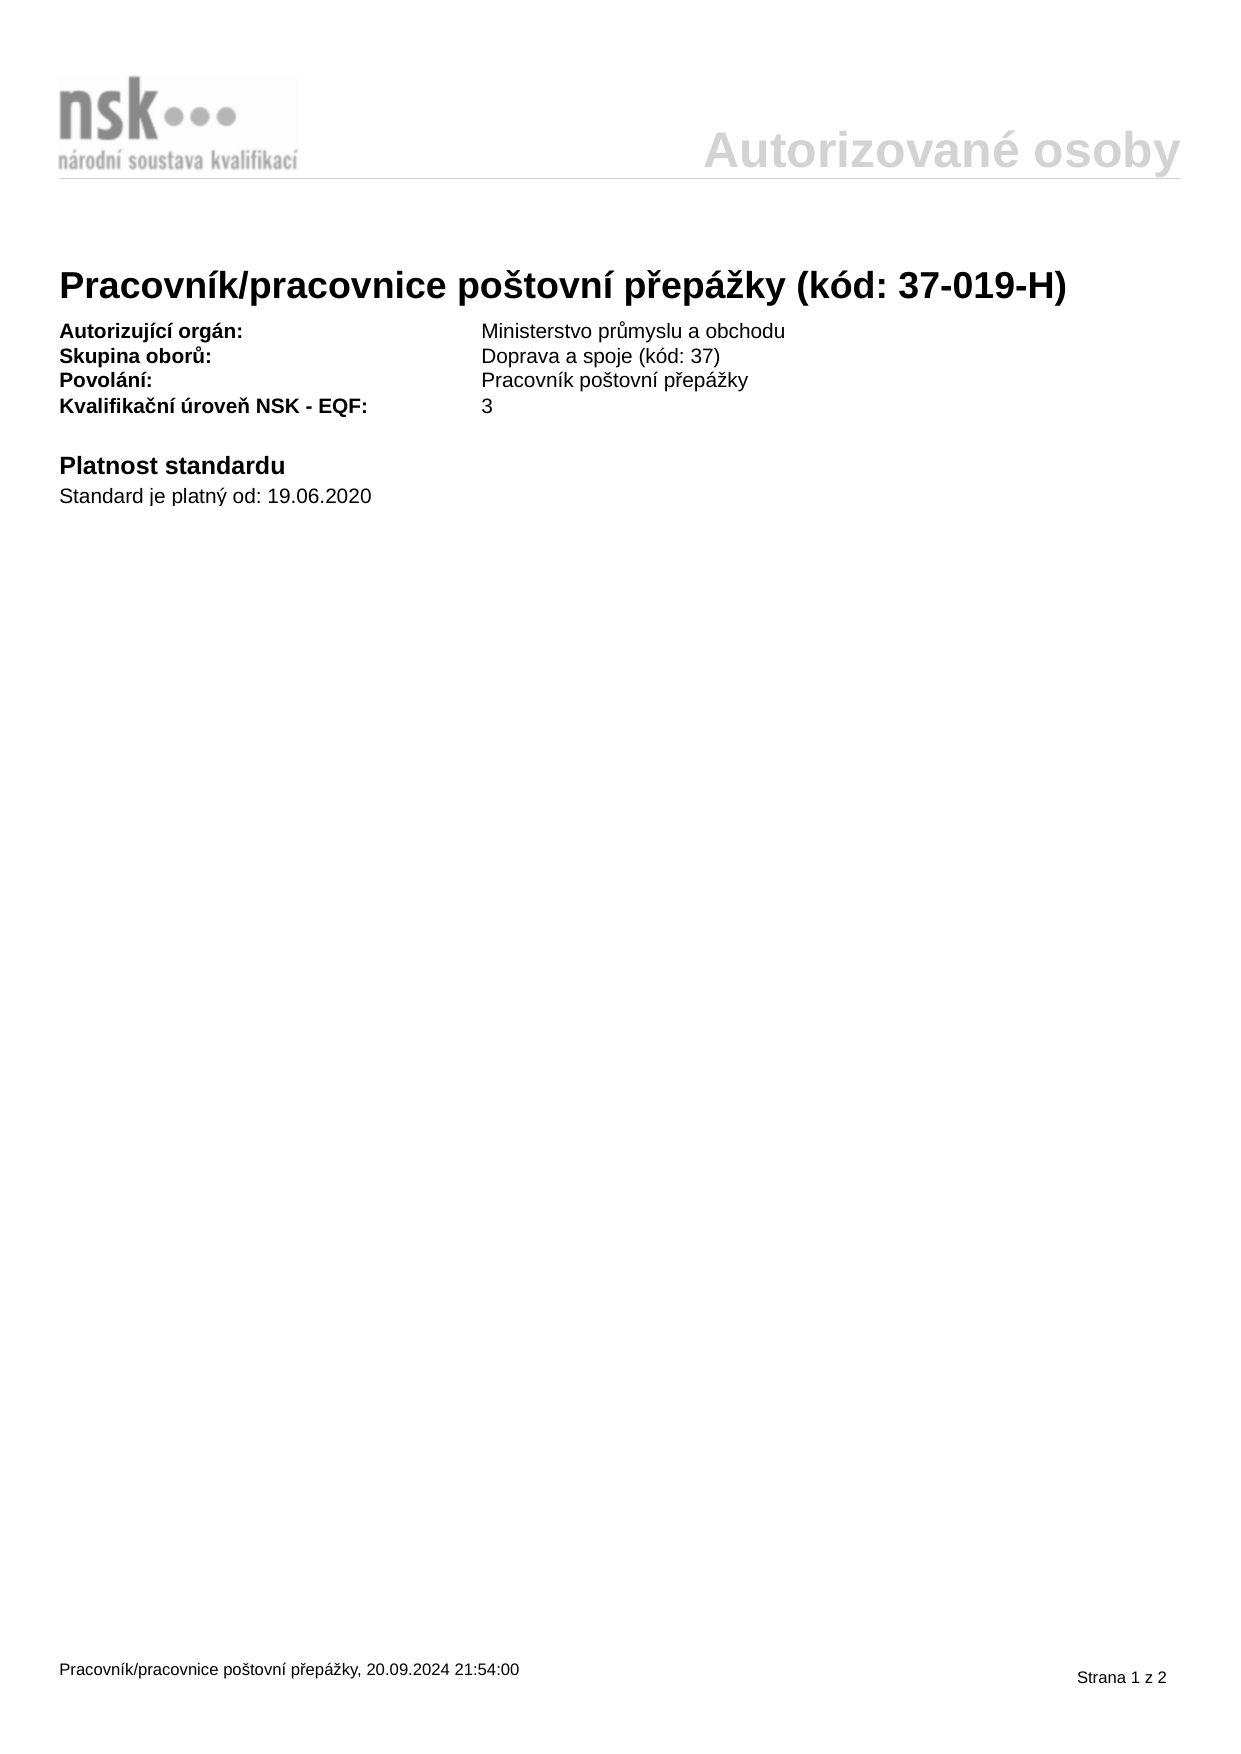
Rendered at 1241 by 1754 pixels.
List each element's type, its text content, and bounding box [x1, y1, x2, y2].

table_cell [119, 1384, 481, 1659]
table_cell [59, 1106, 119, 1383]
table_cell [59, 307, 119, 319]
table_cell [626, 506, 860, 806]
table_cell [59, 196, 119, 224]
table_cell [618, 307, 626, 319]
table_cell [860, 1106, 886, 1383]
table_cell [886, 806, 1167, 1106]
table_cell [59, 172, 119, 178]
table_cell Skupina oborů: [59, 344, 481, 368]
table_cell [860, 196, 886, 224]
table_cell [119, 418, 481, 447]
table_cell [1167, 1106, 1181, 1383]
table_header [619, 59, 626, 172]
table_cell [618, 1384, 626, 1659]
table_cell [886, 418, 1167, 447]
table_cell [618, 806, 626, 1106]
table_cell [618, 172, 626, 178]
table_cell [886, 196, 1167, 224]
table_cell [481, 1106, 617, 1383]
table_cell [618, 196, 626, 224]
table_cell Autorizující orgán: [59, 319, 481, 343]
table_cell [481, 506, 617, 806]
table_cell [59, 806, 119, 1106]
table_cell [1167, 506, 1181, 806]
table_cell [860, 806, 886, 1106]
table_cell [626, 418, 860, 447]
table_cell [119, 307, 481, 319]
table_cell [59, 506, 119, 806]
table_cell [860, 1384, 886, 1659]
table_cell Doprava a spoje (kód: 37) [481, 344, 1181, 368]
table_cell [886, 307, 1167, 319]
table_cell [626, 1384, 860, 1659]
table_cell Pracovník poštovní přepážky [481, 368, 1181, 393]
table_cell [1167, 1384, 1181, 1659]
table_cell [1167, 806, 1181, 1106]
table_cell [481, 196, 617, 224]
table_cell Platnost standardu [59, 448, 1181, 483]
table_cell Kvalifikační úroveň NSK - EQF: [59, 394, 481, 417]
table_cell [618, 1106, 626, 1383]
table_cell [481, 172, 617, 178]
table_cell [481, 1384, 617, 1659]
table_cell 3 [481, 394, 1181, 417]
table_cell [119, 1106, 481, 1383]
table_cell [860, 506, 886, 806]
table_cell [626, 307, 860, 319]
table_cell [860, 418, 886, 447]
table_cell Standard je platný od: 19.06.2020 [59, 484, 1181, 506]
table_cell Pracovník/pracovnice poštovní přepážky (kód: 37-019-H) [59, 224, 1181, 307]
table_cell [481, 307, 617, 319]
table_cell [626, 806, 860, 1106]
table_cell [119, 506, 481, 806]
table_cell [1167, 1660, 1181, 1696]
table_cell [886, 506, 1167, 806]
table_cell [481, 806, 617, 1106]
table_cell [59, 418, 119, 447]
table_cell Ministerstvo průmyslu a obchodu [481, 319, 1181, 344]
table_cell Povolání: [59, 368, 481, 392]
table_cell [886, 1106, 1167, 1383]
table_cell [1167, 307, 1181, 319]
table_cell Strana 1 z 2 [860, 1660, 1167, 1696]
table_cell [119, 196, 481, 224]
table_cell [1167, 418, 1181, 447]
table_cell [860, 307, 886, 319]
table_cell [59, 1384, 119, 1659]
table_cell [886, 1384, 1167, 1659]
table_cell [119, 806, 481, 1106]
table_cell [481, 418, 617, 447]
table_cell [626, 1106, 860, 1383]
table_cell [618, 418, 626, 447]
picture [57, 59, 619, 172]
table_cell [119, 172, 481, 178]
table_cell [59, 179, 1181, 196]
table_cell [1167, 196, 1181, 224]
table_cell [626, 196, 860, 224]
table_cell Pracovník/pracovnice poštovní přepážky, 20.09.2024 21:54:00 [59, 1660, 860, 1696]
table_header Autorizované osoby [626, 59, 1181, 178]
table_cell [618, 506, 626, 806]
